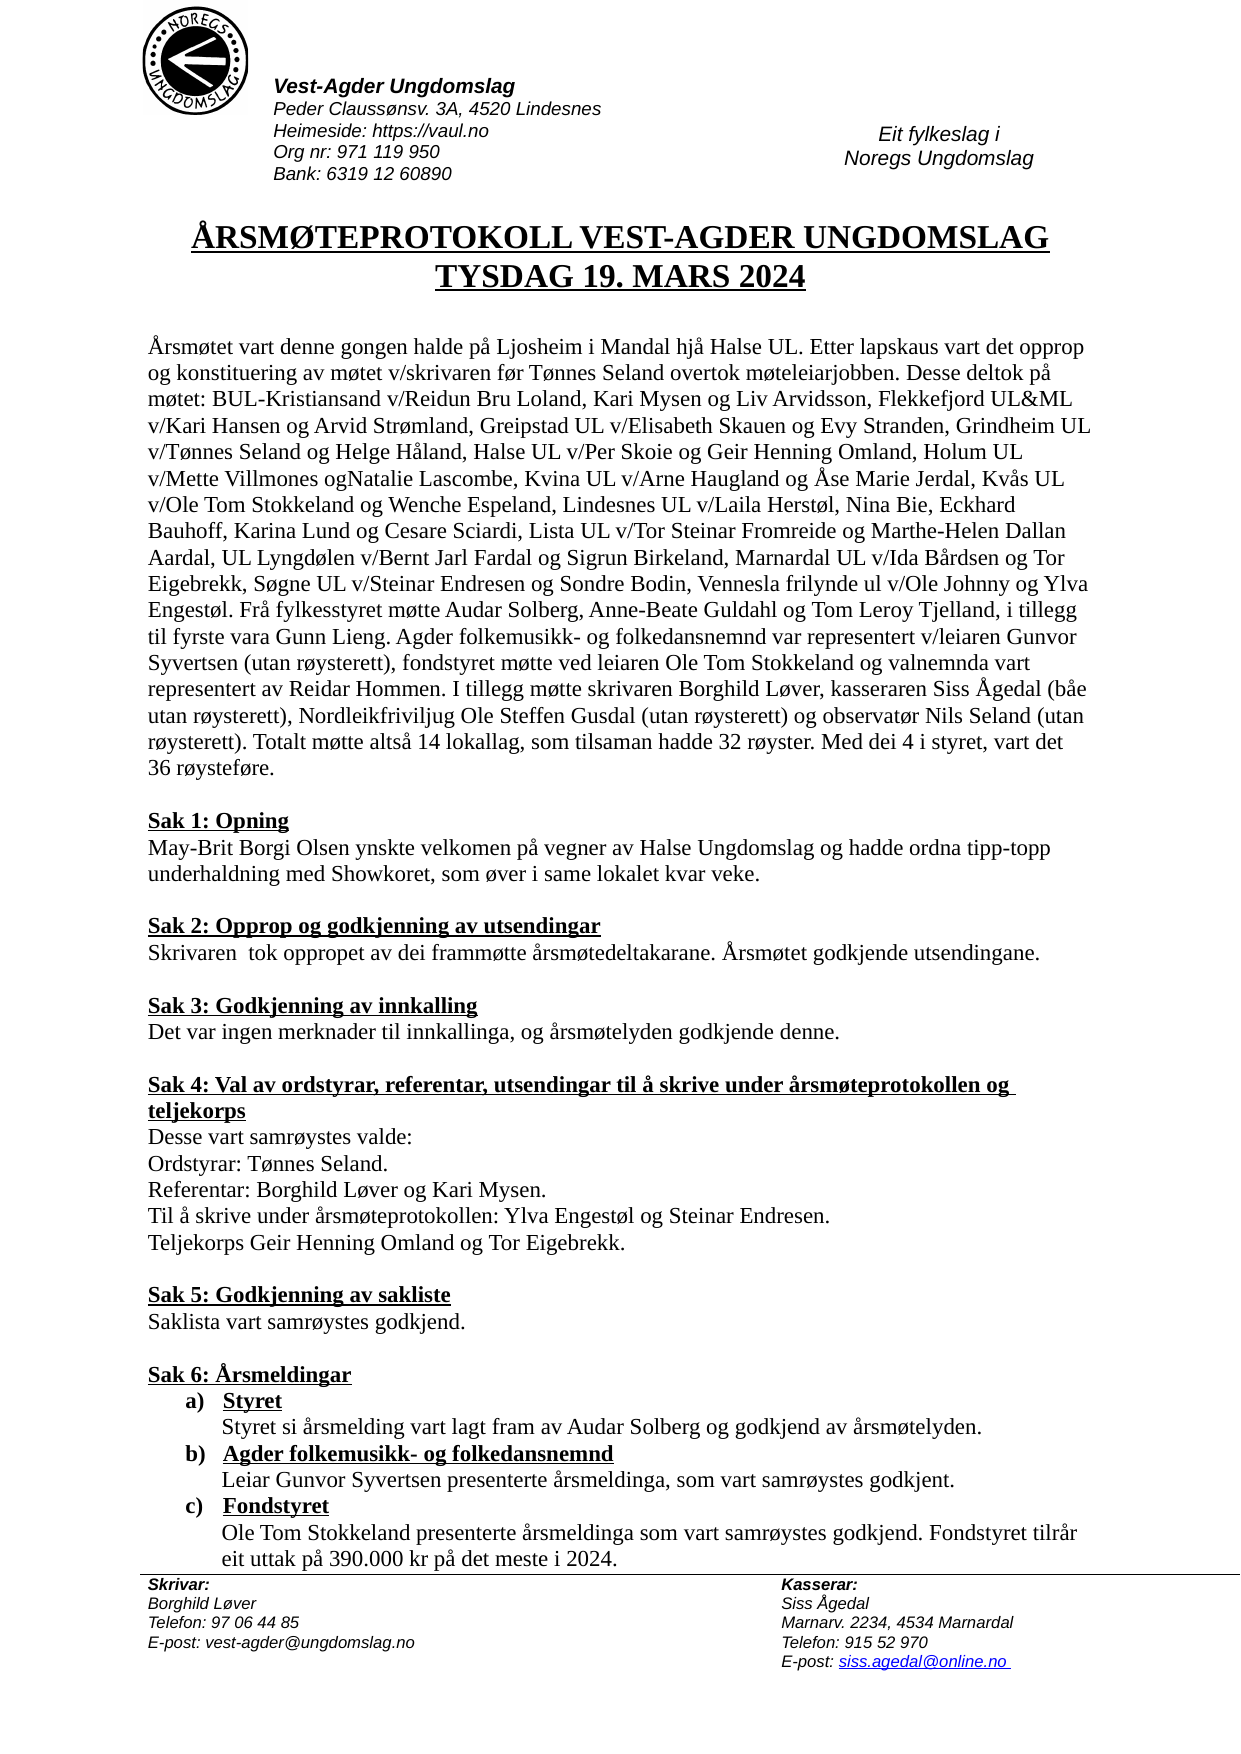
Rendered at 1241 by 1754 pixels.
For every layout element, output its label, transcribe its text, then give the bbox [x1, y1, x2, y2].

text ÅRSMØTEPROTOKOLL VEST-AGDER UNGDOMSLAG [148, 218, 1092, 256]
text Skrivaren tok oppropet av dei frammøtte årsmøtedeltakarane. Årsmøtet godkjende utsendingane. [148, 939, 1092, 965]
list Styret [185, 1387, 1092, 1413]
list Agder folkemusikk- og folkedansnemnd [185, 1440, 1092, 1466]
text Det var ingen merknader til innkallinga, og årsmøtelyden godkjende denne. [148, 1018, 1092, 1044]
text Sak 2: Opprop og godkjenning av utsendingar [148, 913, 1092, 939]
text Sak 4: Val av ordstyrar, referentar, utsendingar til å skrive under årsmøteprotokollen og teljekorps [148, 1071, 1092, 1123]
text Saklista vart samrøystes godkjend. [148, 1308, 1092, 1334]
text Desse vart samrøystes valde: [148, 1123, 1092, 1150]
text Sak 6: Årsmeldingar [148, 1361, 1092, 1387]
text Sak 5: Godkjenning av sakliste [148, 1282, 1092, 1308]
text Årsmøtet vart denne gongen halde på Ljosheim i Mandal hjå Halse UL. Etter lapskaus vart det opprop og konstituering av møtet v/skrivaren før Tønnes Seland overtok møteleiarjobben. Desse deltok på møtet: BUL-Kristiansand v/Reidun Bru Loland, Kari Mysen og Liv Arvidsson, Flekkefjord UL&ML v/Kari Hansen og Arvid Strømland, Greipstad UL v/Elisabeth Skauen og Evy Stranden, Grindheim UL v/Tønnes Seland og Helge Håland, Halse UL v/Per Skoie og Geir Henning Omland, Holum UL v/Mette Villmones ogNatalie Lascombe, Kvina UL v/Arne Haugland og Åse Marie Jerdal, Kvås UL v/Ole Tom Stokkeland og Wenche Espeland, Lindesnes UL v/Laila Herstøl, Nina Bie, Eckhard Bauhoff, Karina Lund og Cesare Sciardi, Lista UL v/Tor Steinar Fromreide og Marthe-Helen Dallan Aardal, UL Lyngdølen v/Bernt Jarl Fardal og Sigrun Birkeland, Marnardal UL v/Ida Bårdsen og Tor Eigebrekk, Søgne UL v/Steinar Endresen og Sondre Bodin, Vennesla frilynde ul v/Ole Johnny og Ylva Engestøl. Frå fylkesstyret møtte Audar Solberg, Anne-Beate Guldahl og Tom Leroy Tjelland, i tillegg til fyrste vara Gunn Lieng. Agder folkemusikk- og folkedansnemnd var representert v/leiaren Gunvor Syvertsen (utan røysterett), fondstyret møtte ved leiaren Ole Tom Stokkeland og valnemnda vart representert av Reidar Hommen. I tillegg møtte skrivaren Borghild Løver, kasseraren Siss Ågedal (båe utan røysterett), Nordleikfriviljug Ole Steffen Gusdal (utan røysterett) og observatør Nils Seland (utan røysterett). Totalt møtte altså 14 lokallag, som tilsaman hadde 32 røyster. Med dei 4 i styret, vart det 36 røysteføre. [148, 333, 1092, 781]
text Sak 1: Opning [148, 807, 1092, 833]
text Styret si årsmelding vart lagt fram av Audar Solberg og godkjend av årsmøtelyden. [221, 1413, 1092, 1440]
text TYSDAG 19. MARS 2024 [148, 256, 1092, 294]
text Referentar: Borghild Løver og Kari Mysen. [148, 1176, 1092, 1202]
text Sak 3: Godkjenning av innkalling [148, 992, 1092, 1018]
list Fondstyret [185, 1492, 1092, 1519]
text Teljekorps Geir Henning Omland og Tor Eigebrekk. [148, 1229, 1092, 1255]
text Ordstyrar: Tønnes Seland. [148, 1150, 1092, 1176]
text Til å skrive under årsmøteprotokollen: Ylva Engestøl og Steinar Endresen. [148, 1202, 1092, 1229]
text May-Brit Borgi Olsen ynskte velkomen på vegner av Halse Ungdomslag og hadde ordna tipp-topp underhaldning med Showkoret, som øver i same lokalet kvar veke. [148, 833, 1092, 886]
text Leiar Gunvor Syvertsen presenterte årsmeldinga, som vart samrøystes godkjent. [221, 1466, 1092, 1492]
text Ole Tom Stokkeland presenterte årsmeldinga som vart samrøystes godkjend. Fondstyret tilrår eit uttak på 390.000 kr på det meste i 2024. [221, 1519, 1092, 1571]
